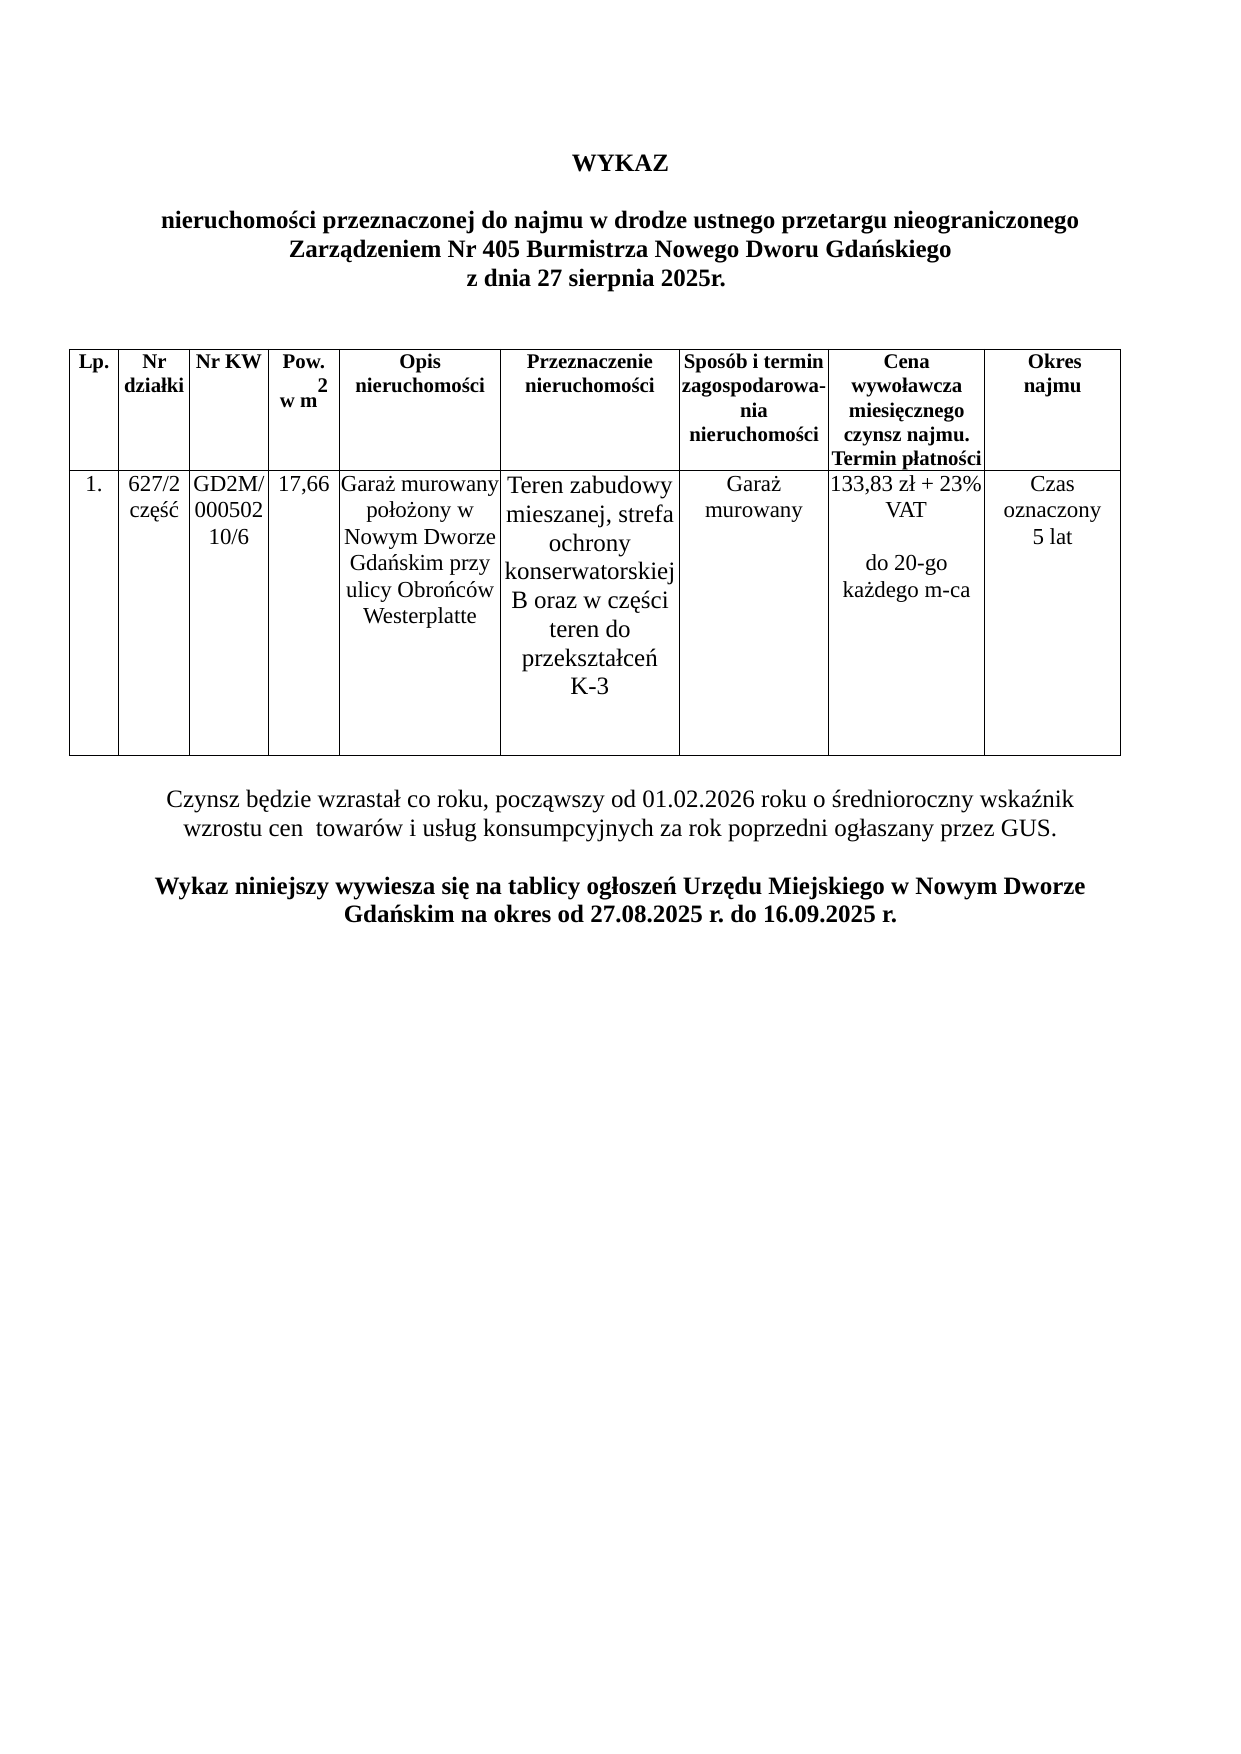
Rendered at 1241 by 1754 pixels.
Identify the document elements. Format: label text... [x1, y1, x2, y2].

text WYKAZ [148, 148, 1093, 176]
table_header Sposób i termin zagospodarowa-nia nieruchomości [680, 350, 828, 470]
table_header Pow. w m2 [269, 350, 339, 470]
table_cell Teren zabudowy mieszanej, strefa ochrony konserwatorskiej B oraz w części teren do przekształceń K-3 [501, 471, 679, 755]
text nieruchomości przeznaczonej do najmu w drodze ustnego przetargu nieograniczonego [148, 205, 1093, 234]
table_cell Czas oznaczony 5 lat [985, 471, 1120, 755]
text z dnia 27 sierpnia 2025r. [148, 263, 1093, 291]
table_header Przeznaczenie nieruchomości [501, 350, 679, 470]
table_header Nr KW [190, 350, 268, 470]
table_cell 133,83 zł + 23% VAT do 20-go każdego m-ca [829, 471, 984, 755]
table_cell GD2M/00050210/6 [190, 471, 268, 755]
table_header Cena wywoławcza miesięcznego czynsz najmu. Termin płatności [829, 350, 984, 470]
table_cell 1. [70, 471, 118, 755]
table_header Lp. [70, 350, 118, 470]
table_cell 17,66 [269, 471, 339, 755]
table_header Okres najmu [985, 350, 1120, 470]
table_cell Garaż murowany położony w Nowym Dworze Gdańskim przy ulicy Obrońców Westerplatte [340, 471, 500, 755]
text Zarządzeniem Nr 405 Burmistrza Nowego Dworu Gdańskiego [148, 234, 1093, 263]
text Wykaz niniejszy wywiesza się na tablicy ogłoszeń Urzędu Miejskiego w Nowym Dworze Gdańskim na okres od 27.08.2025 r. do 16.09.2025 r. [148, 871, 1093, 928]
table_header Opis nieruchomości [340, 350, 500, 470]
table_cell 627/2 część [119, 471, 189, 755]
table_header Nr działki [119, 350, 189, 470]
text Czynsz będzie wzrastał co roku, począwszy od 01.02.2026 roku o średnioroczny wskaźnik wzrostu cen towarów i usług konsumpcyjnych za rok poprzedni ogłaszany przez GUS. [148, 784, 1093, 842]
table_cell Garaż murowany [680, 471, 828, 755]
